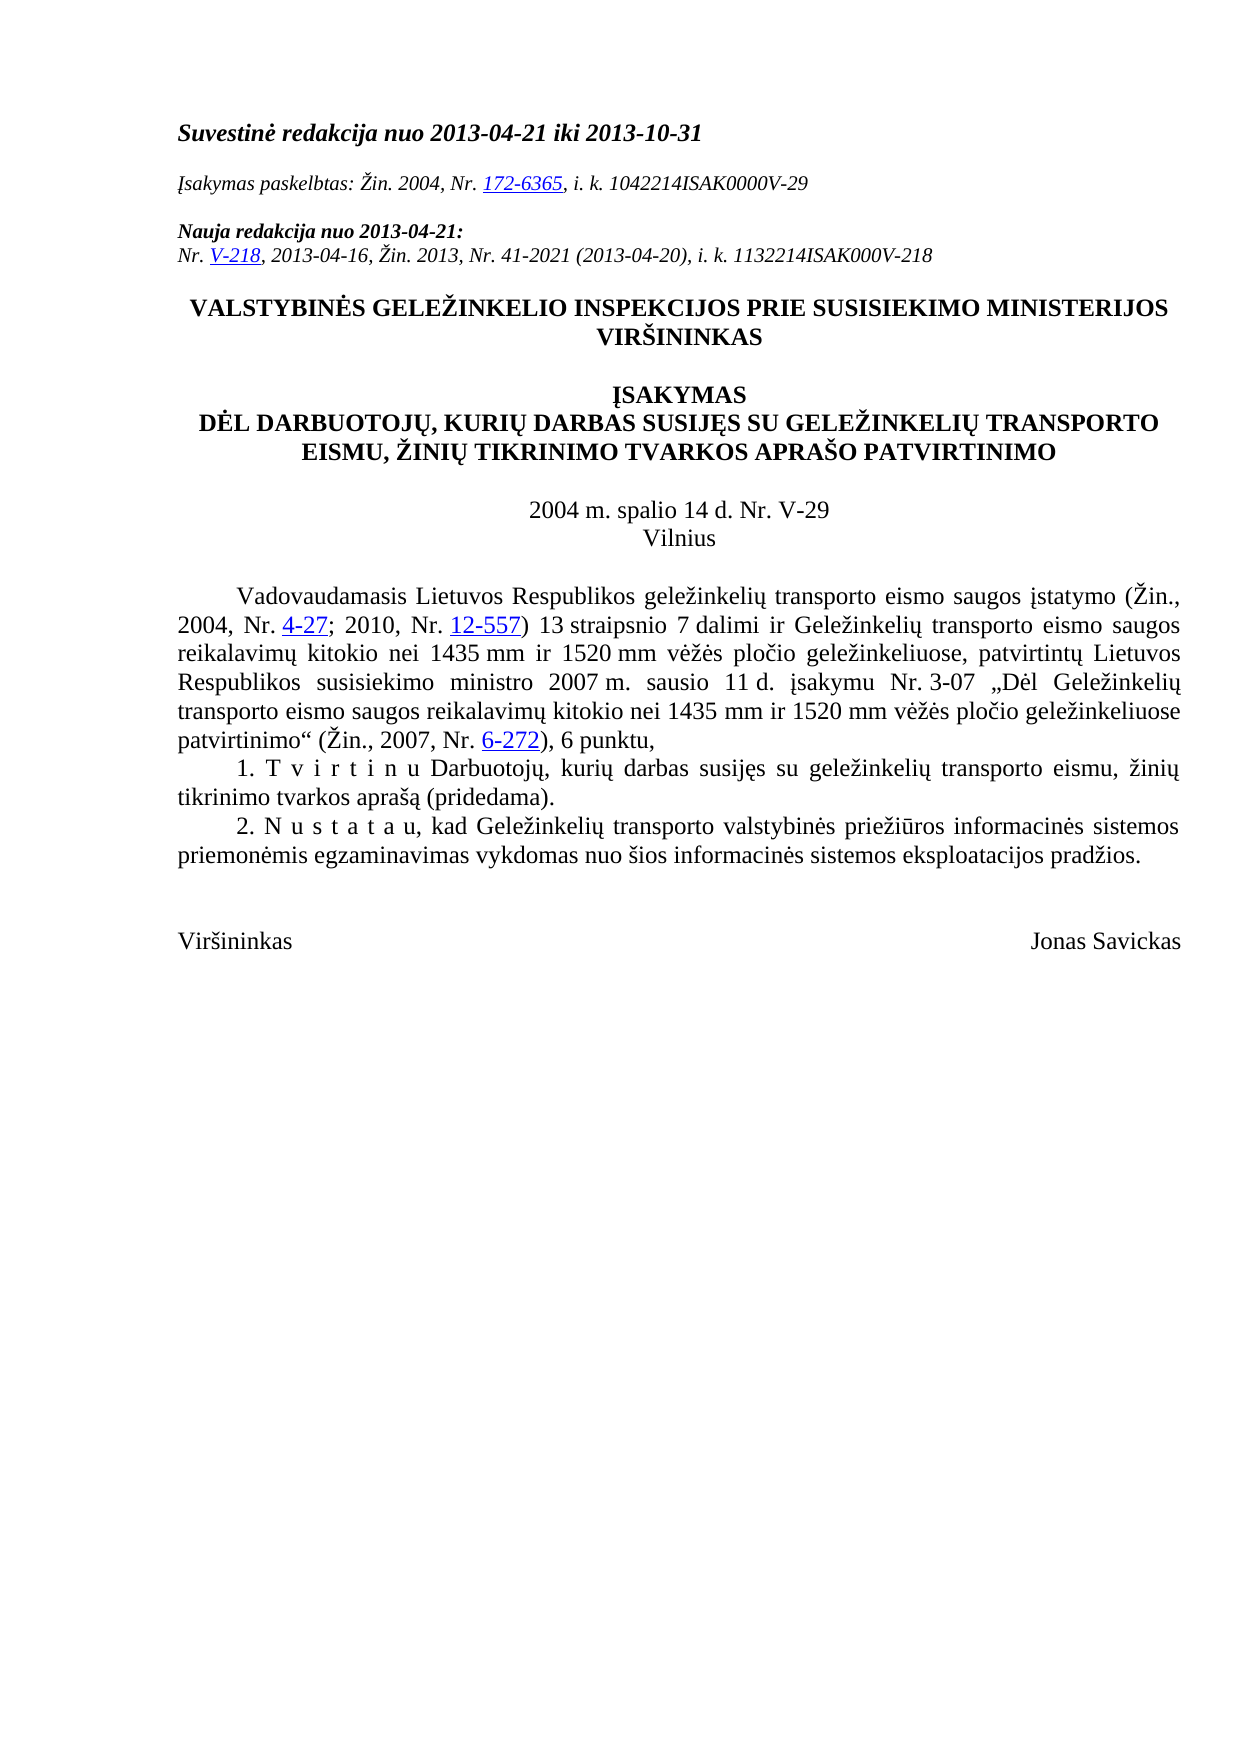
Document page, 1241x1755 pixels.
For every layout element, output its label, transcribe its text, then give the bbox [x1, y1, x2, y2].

text Nr. V-218, 2013-04-16, Žin. 2013, Nr. 41-2021 (2013-04-20), i. k. 1132214ISAK000V-218 [177, 243, 1181, 267]
text Vadovaudamasis Lietuvos Respublikos geležinkelių transporto eismo saugos įstatymo (Žin., 2004, Nr. 4-27; 2010, Nr. 12-557) 13 straipsnio 7 dalimi ir Geležinkelių transporto eismo saugos reikalavimų kitokio nei 1435 mm ir 1520 mm vėžės pločio geležinkeliuose, patvirtintų Lietuvos Respublikos susisiekimo ministro 2007 m. sausio 11 d. įsakymu Nr. 3-07 „Dėl Geležinkelių transporto eismo saugos reikalavimų kitokio nei 1435 mm ir 1520 mm vėžės pločio geležinkeliuose patvirtinimo“ (Žin., 2007, Nr. 6-272), 6 punktu, [177, 581, 1181, 753]
text Viršininkas Jonas Savickas [177, 926, 1181, 955]
text Įsakymas paskelbtas: Žin. 2004, Nr. 172-6365, i. k. 1042214ISAK0000V-29 [177, 171, 1181, 195]
text 1. T v i r t i n u Darbuotojų, kurių darbas susijęs su geležinkelių transporto eismu, žinių tikrinimo tvarkos aprašą (pridedama). [177, 753, 1181, 811]
text Vilnius [177, 523, 1181, 552]
text DĖL darbuotojų, kurių darbas susijęs su geležinkelių transporto eismu, žinių tikrinimo tvarkos aprašo PATVIRTINIMO [177, 408, 1181, 466]
text Valstybinės geležinkelio inspekcijos prie Susisiekimo ministerijos [177, 293, 1181, 322]
text Nauja redakcija nuo 2013-04-21: [177, 219, 1181, 243]
text 2004 m. spalio 14 d. Nr. V-29 [177, 495, 1181, 523]
text 2. N u s t a t a u, kad Geležinkelių transporto valstybinės priežiūros informacinės sistemos priemonėmis egzaminavimas vykdomas nuo šios informacinės sistemos eksploatacijos pradžios. [177, 811, 1181, 868]
text Įsakymas [177, 380, 1181, 408]
text viršininkas [177, 322, 1181, 351]
text Suvestinė redakcija nuo 2013-04-21 iki 2013-10-31 [177, 118, 1181, 147]
